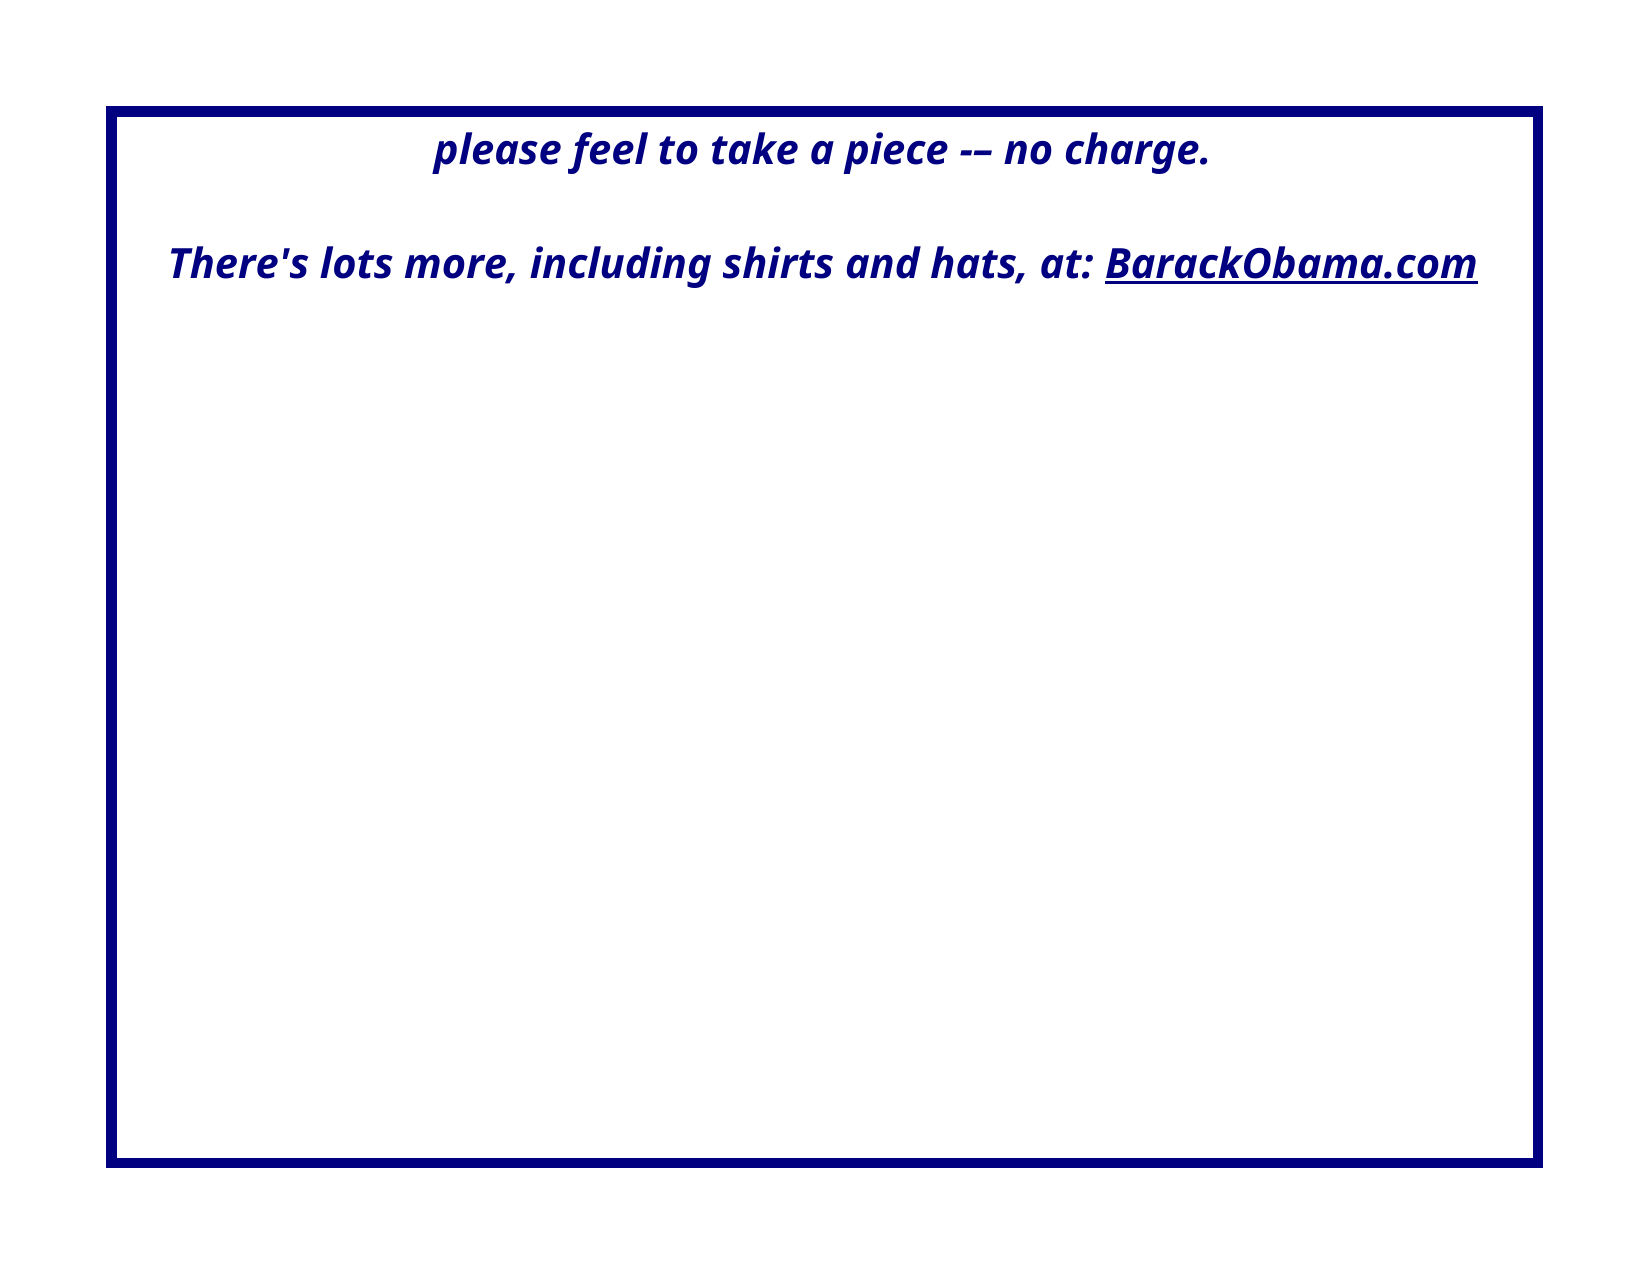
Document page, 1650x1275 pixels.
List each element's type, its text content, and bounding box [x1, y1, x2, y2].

text There's lots more, including shirts and hats, at: BarackObama.com [120, 233, 1530, 290]
text please feel to take a piece -– no charge. [120, 120, 1530, 177]
